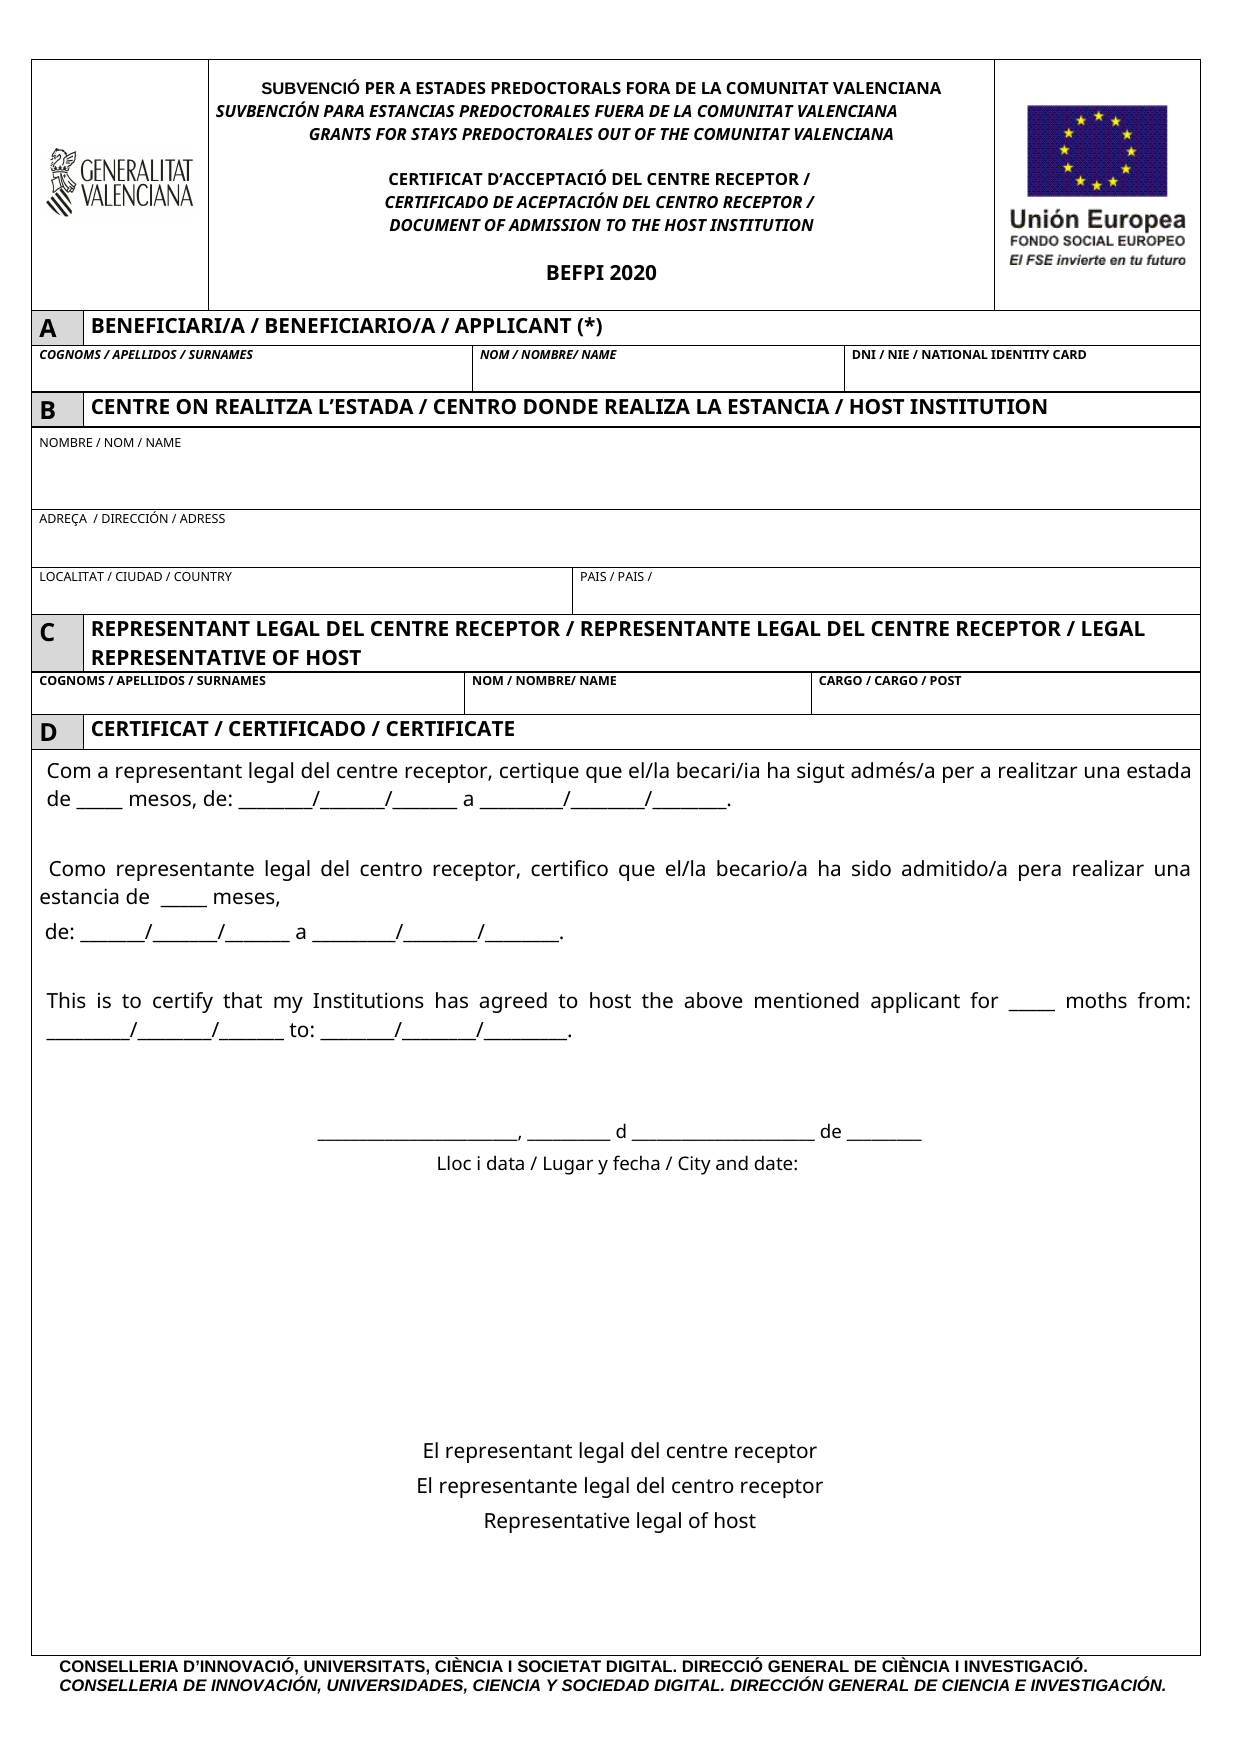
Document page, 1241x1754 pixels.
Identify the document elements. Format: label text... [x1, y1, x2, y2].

table_cell CARGO / CARGO / POST [812, 673, 1200, 713]
table_header SUBVENCIÓ PER A ESTADES PREDOCTORALS FORA DE LA COMUNITAT VALENCIANA SUVBENCIÓN PARA ESTANCIAS PREDOCTORALES FUERA DE LA COMUNITAT VALENCIANA GRANTS FOR STAYS PREDOCTORALES OUT OF THE COMUNITAT VALENCIANA CERTIFICAT D’ACCEPTACIÓ DEL CENTRE RECEPTOR / CERTIFICADO DE ACEPTACIÓN DEL CENTRO RECEPTOR / DOCUMENT OF ADMISSION TO THE HOST INSTITUTION BEFPI 2020 [209, 60, 994, 310]
table_header [32, 60, 208, 310]
table_cell A [32, 311, 83, 345]
table_cell NOM / NOMBRE/ NAME [465, 673, 811, 713]
table_cell B [32, 393, 83, 426]
table_cell PAIS / PAIS / [573, 568, 1200, 613]
table_cell NOM / NOMBRE/ NAME [473, 346, 844, 391]
picture [1009, 105, 1186, 265]
table_cell D [32, 715, 83, 749]
table_cell C [32, 615, 83, 671]
table_cell DNI / NIE / NATIONAL IDENTITY CARD [845, 346, 1200, 391]
table_cell Com a representant legal del centre receptor, certique que el/la becari/ia ha sigut admés/a per a realitzar una estada de _____ mesos, de: ________/_______/_______ a _________/________/________. Como representante legal del centro receptor, certifico que el/la becario/a ha sido admitido/a pera realizar una estancia de _____ meses, de: _______/_______/_______ a _________/________/________. This is to certify that my Institutions has agreed to host the above mentioned applicant for _____ moths from: _________/________/_______ to: ________/________/_________. ________________________, __________ d ______________________ de _________ Lloc i data / Lugar y fecha / City and date: El representant legal del centre receptor El representante legal del centro receptor Representative legal of host [32, 750, 1200, 1655]
table_cell COGNOMS / APELLIDOS / SURNAMES [32, 346, 472, 391]
table_cell LOCALITAT / CIUDAD / COUNTRY [32, 568, 572, 613]
table_cell REPRESENTANT LEGAL DEL CENTRE RECEPTOR / REPRESENTANTE LEGAL DEL CENTRE RECEPTOR / LEGAL REPRESENTATIVE OF HOST [84, 615, 1200, 671]
table_header [995, 60, 1200, 310]
table_cell BENEFICIARI/A / BENEFICIARIO/A / APPLICANT (*) [84, 311, 1200, 345]
table_cell COGNOMS / APELLIDOS / SURNAMES [32, 673, 464, 713]
table_cell CENTRE ON REALITZA L’ESTADA / CENTRO DONDE REALIZA LA ESTANCIA / HOST INSTITUTION [84, 393, 1200, 426]
table_cell CERTIFICAT / CERTIFICADO / CERTIFICATE [84, 715, 1200, 749]
picture [46, 148, 194, 222]
table_cell NOMBRE / NOM / NAME [32, 428, 1200, 509]
table_cell ADREÇA / DIRECCIÓN / ADRESS [32, 510, 1200, 567]
